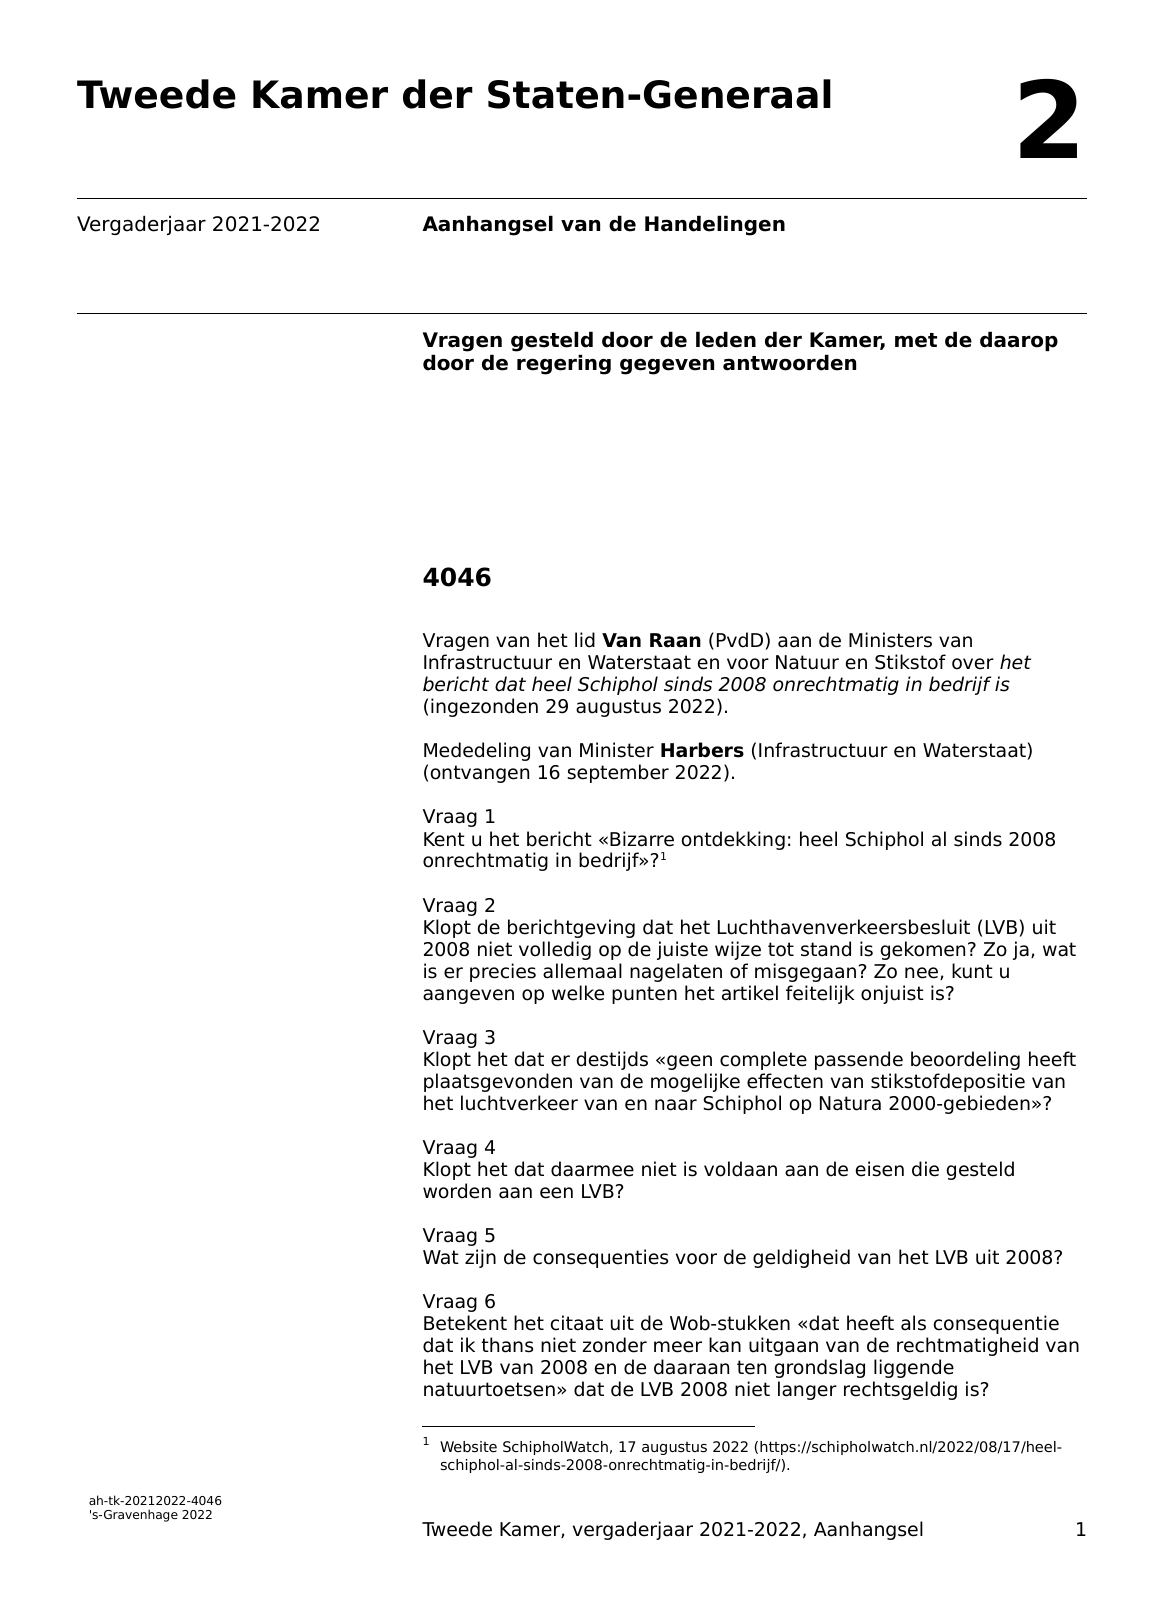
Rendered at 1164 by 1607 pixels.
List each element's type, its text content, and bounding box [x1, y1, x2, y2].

text Vraag 1 [422, 806, 1087, 828]
table_cell Aanhangsel van de Handelingen [422, 199, 1087, 313]
table_cell Vergaderjaar 2021-2022 [77, 199, 422, 313]
table_header Tweede Kamer der Staten-Generaal [77, 59, 886, 198]
text Mededeling van Minister Harbers (Infrastructuur en Waterstaat) (ontvangen 16 september 2022). [422, 740, 1087, 784]
text Vraag 2 [422, 894, 1087, 917]
text Klopt het dat daarmee niet is voldaan aan de eisen die gesteld worden aan een LVB? [422, 1159, 1087, 1203]
text Klopt de berichtgeving dat het Luchthavenverkeersbesluit (LVB) uit 2008 niet volledig op de juiste wijze tot stand is gekomen? Zo ja, wat is er precies allemaal nagelaten of misgegaan? Zo nee, kunt u aangeven op welke punten het artikel feitelijk onjuist is? [422, 917, 1087, 1004]
text 4046 [422, 563, 1087, 592]
text Website SchipholWatch, 17 augustus 2022 (https://schipholwatch.nl/2022/08/17/heel-schiphol-al-sinds-2008-onrechtmatig-in-bedrijf/). [422, 1435, 1087, 1474]
text Vragen van het lid Van Raan (PvdD) aan de Ministers van Infrastructuur en Waterstaat en voor Natuur en Stikstof over het bericht dat heel Schiphol sinds 2008 onrechtmatig in bedrijf is (ingezonden 29 augustus 2022). [422, 630, 1087, 718]
text Klopt het dat er destijds «geen complete passende beoordeling heeft plaatsgevonden van de mogelijke effecten van stikstofdepositie van het luchtverkeer van en naar Schiphol op Natura 2000-gebieden»? [422, 1049, 1087, 1114]
text 's-Gravenhage 2022 [88, 1508, 323, 1522]
table_header 2 [886, 59, 1087, 198]
text ah-tk-20212022-4046 [88, 1494, 323, 1508]
text Vraag 6 [422, 1291, 1087, 1313]
text Kent u het bericht «Bizarre ontdekking: heel Schiphol al sinds 2008 onrechtmatig in bedrijf»? [422, 828, 1087, 872]
text Wat zijn de consequenties voor de geldigheid van het LVB uit 2008? [422, 1247, 1087, 1269]
text Vraag 4 [422, 1137, 1087, 1159]
text Betekent het citaat uit de Wob-stukken «dat heeft als consequentie dat ik thans niet zonder meer kan uitgaan van de rechtmatigheid van het LVB van 2008 en de daaraan ten grondslag liggende natuurtoetsen» dat de LVB 2008 niet langer rechtsgeldig is? [422, 1313, 1087, 1401]
text Vraag 5 [422, 1225, 1087, 1247]
table_cell [77, 314, 422, 375]
table_cell Vragen gesteld door de leden der Kamer, met de daarop door de regering gegeven antwoorden [422, 314, 1087, 375]
text Vraag 3 [422, 1027, 1087, 1049]
